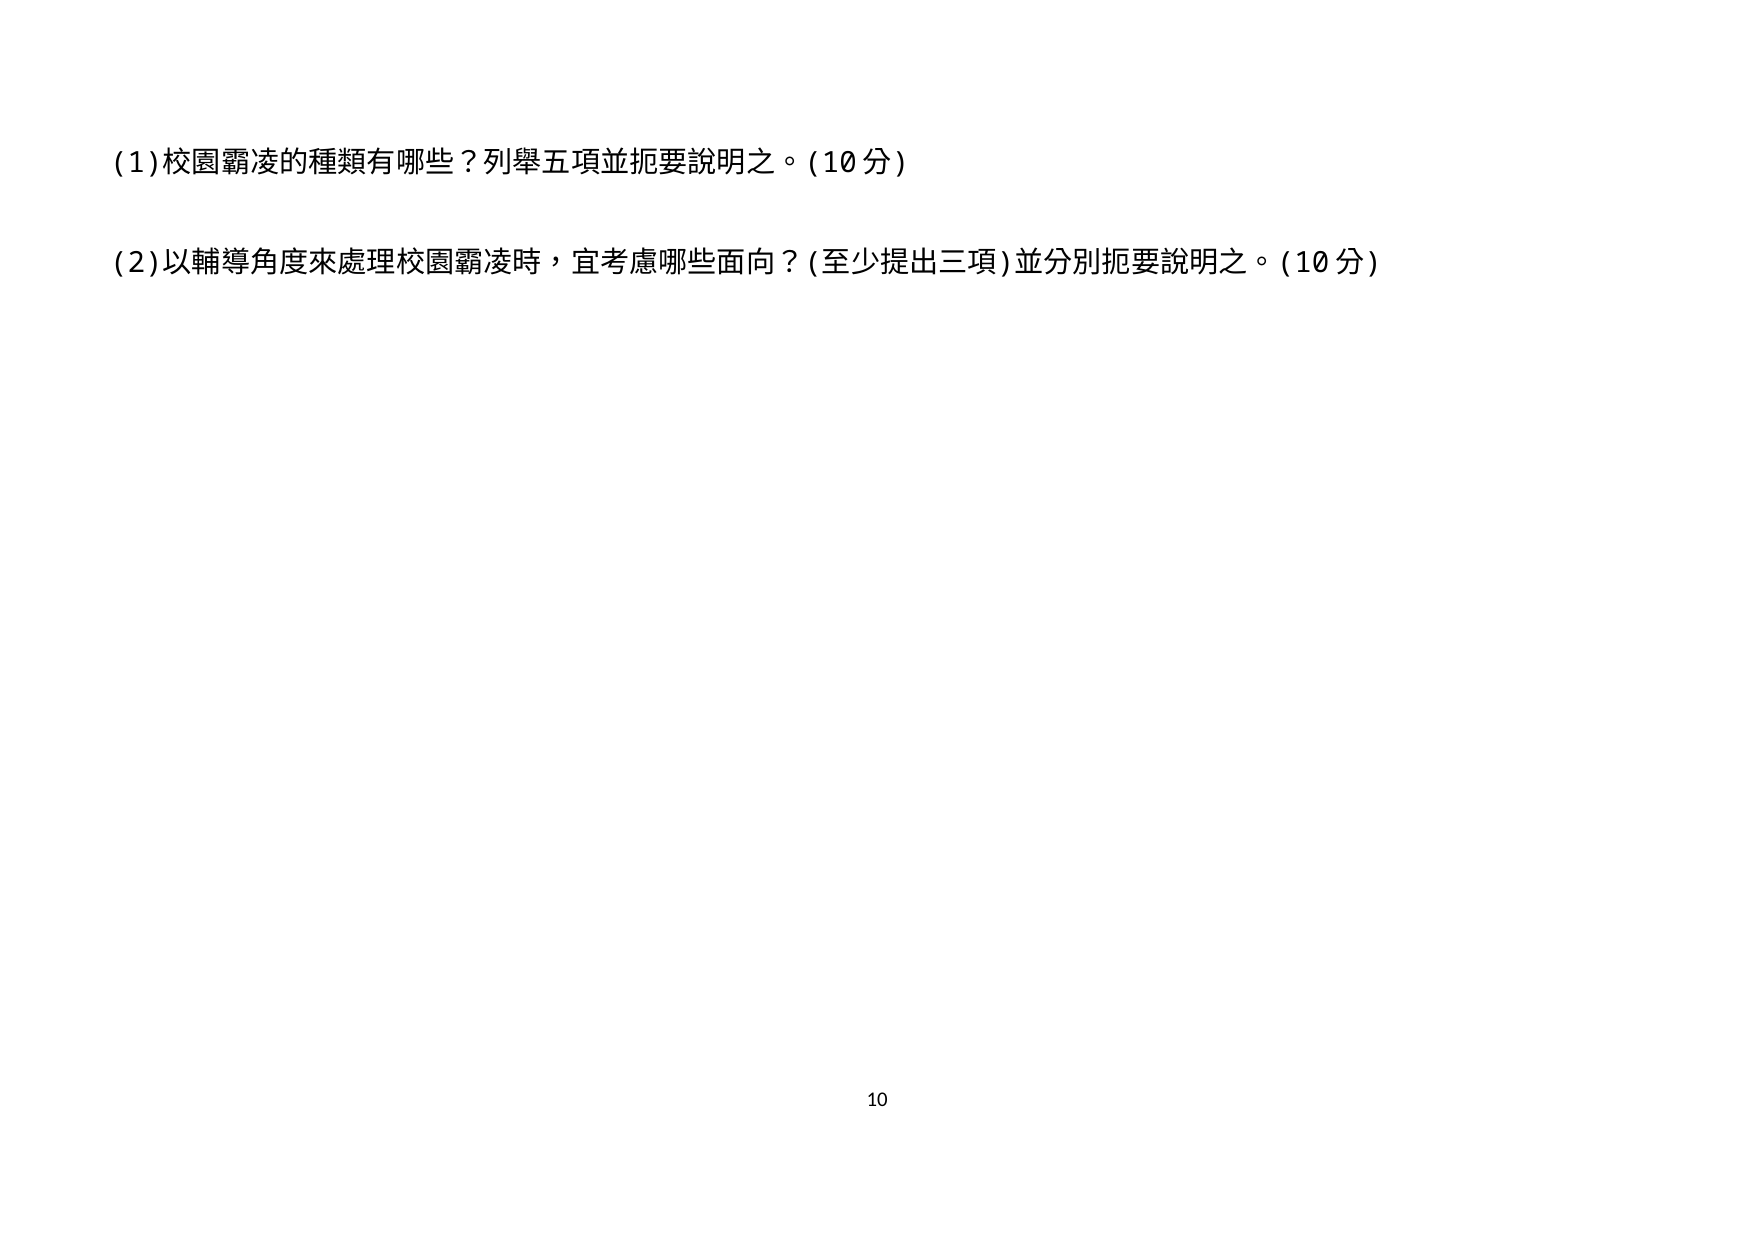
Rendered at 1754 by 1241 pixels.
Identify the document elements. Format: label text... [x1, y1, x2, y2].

text (1)校園霸凌的種類有哪些？列舉五項並扼要說明之。(10分) [75, 118, 1679, 181]
text (2)以輔導角度來處理校園霸凌時，宜考慮哪些面向？(至少提出三項)並分別扼要說明之。(10分) [75, 218, 1679, 281]
